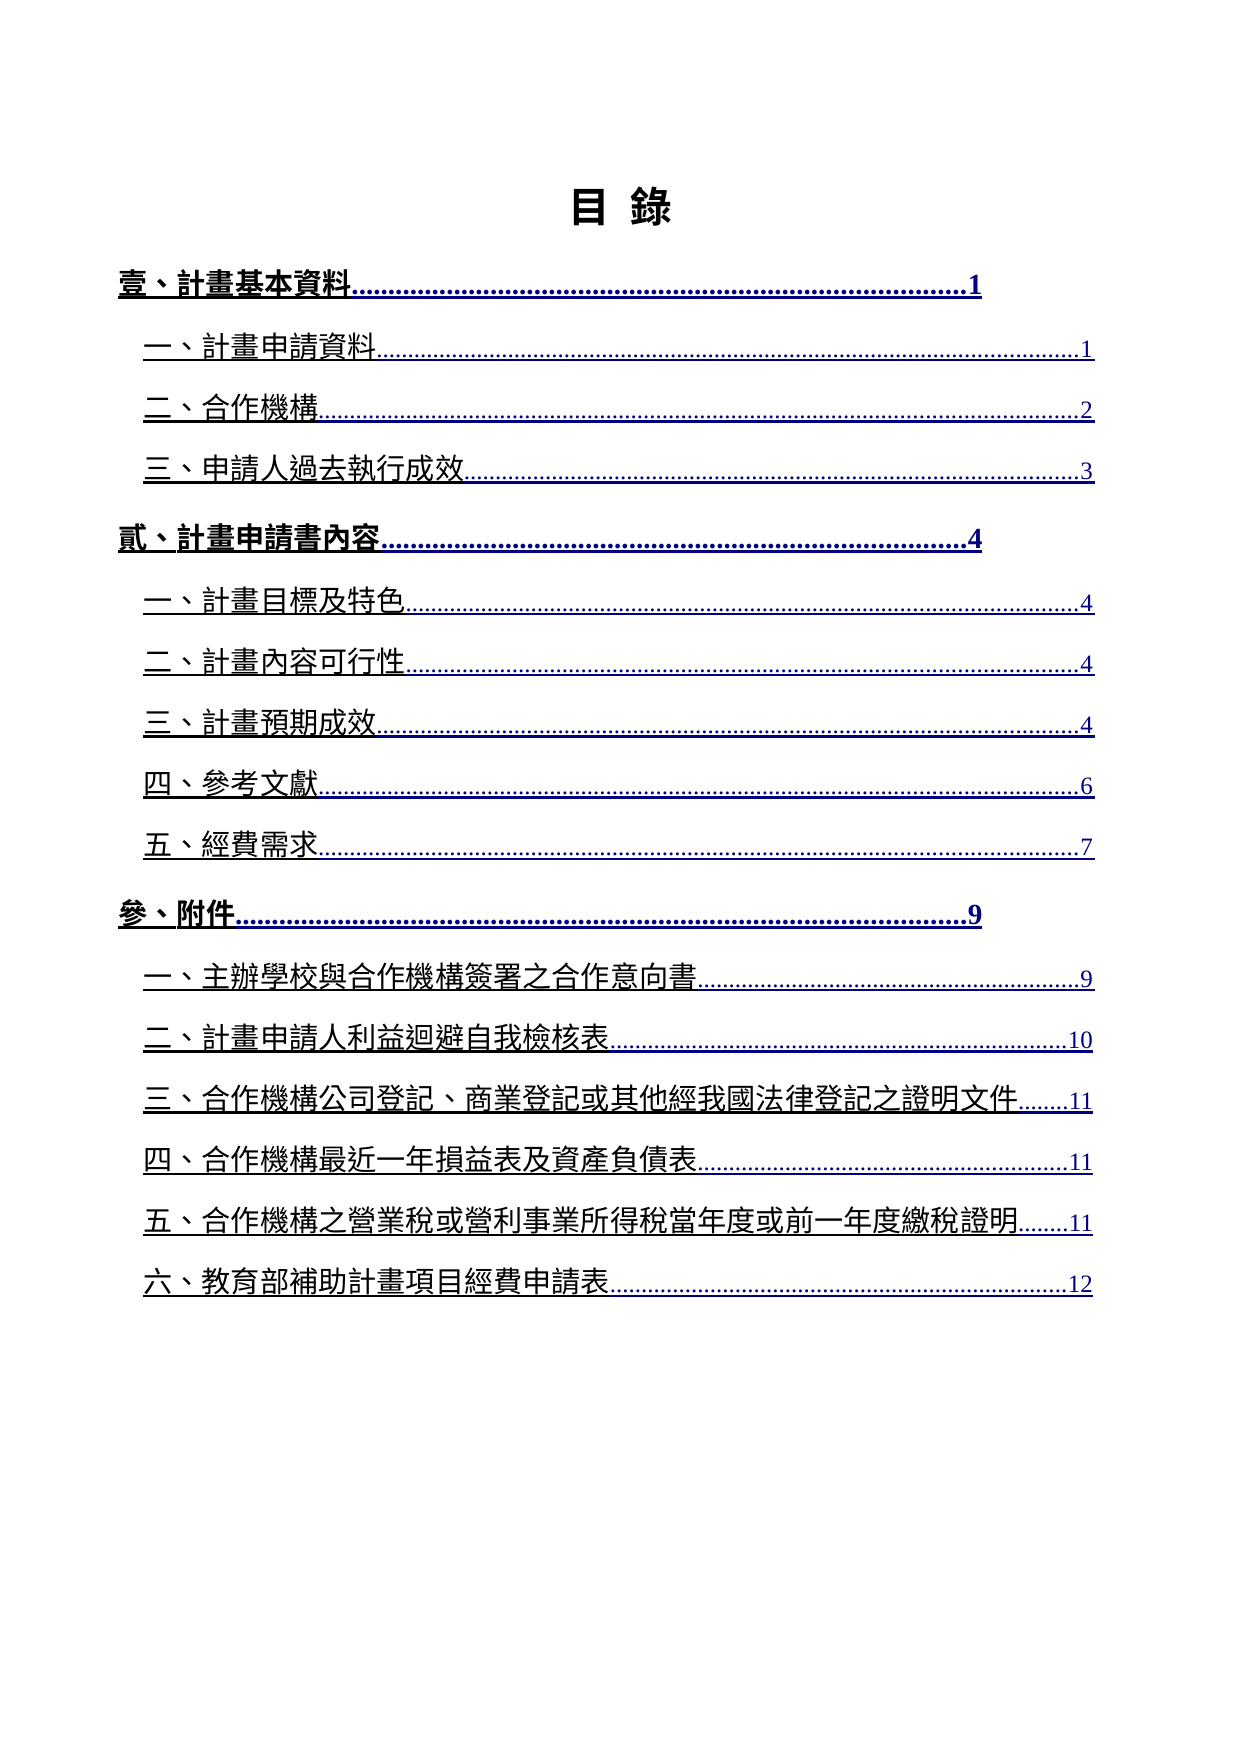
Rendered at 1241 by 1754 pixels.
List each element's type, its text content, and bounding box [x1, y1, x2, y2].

text 一、計畫目標及特色 4 [143, 577, 1097, 619]
text 參、 附件 9 [118, 882, 1097, 934]
text 五、經費需求 7 [143, 821, 1097, 864]
text 貳、 計畫申請書內容 4 [118, 506, 1097, 558]
text 四、參考文獻 6 [143, 760, 1097, 803]
text 四、合作機構最近一年損益表及資產負債表 11 [143, 1136, 1097, 1179]
text 三、申請人過去執行成效 3 [143, 445, 1097, 488]
text 壹、計畫基本資料 1 [118, 252, 1097, 304]
text 二、計畫內容可行性 4 [143, 638, 1097, 681]
text 三、計畫預期成效 4 [143, 699, 1097, 742]
text 二、計畫申請人利益迴避自我檢核表 10 [143, 1014, 1097, 1057]
text 五、合作機構之營業稅或營利事業所得稅當年度或前一年度繳稅證明 11 [143, 1197, 1097, 1240]
text 二、合作機構 2 [143, 384, 1097, 427]
text 一、計畫申請資料 1 [143, 323, 1097, 366]
text 六、教育部補助計畫項目經費申請表 12 [143, 1258, 1097, 1301]
text 一、主辦學校與合作機構簽署之合作意向書 9 [143, 953, 1097, 996]
text 三、合作機構公司登記、商業登記或其他經我國法律登記之證明文件 11 [143, 1075, 1097, 1118]
text 目 錄 [118, 162, 1122, 225]
